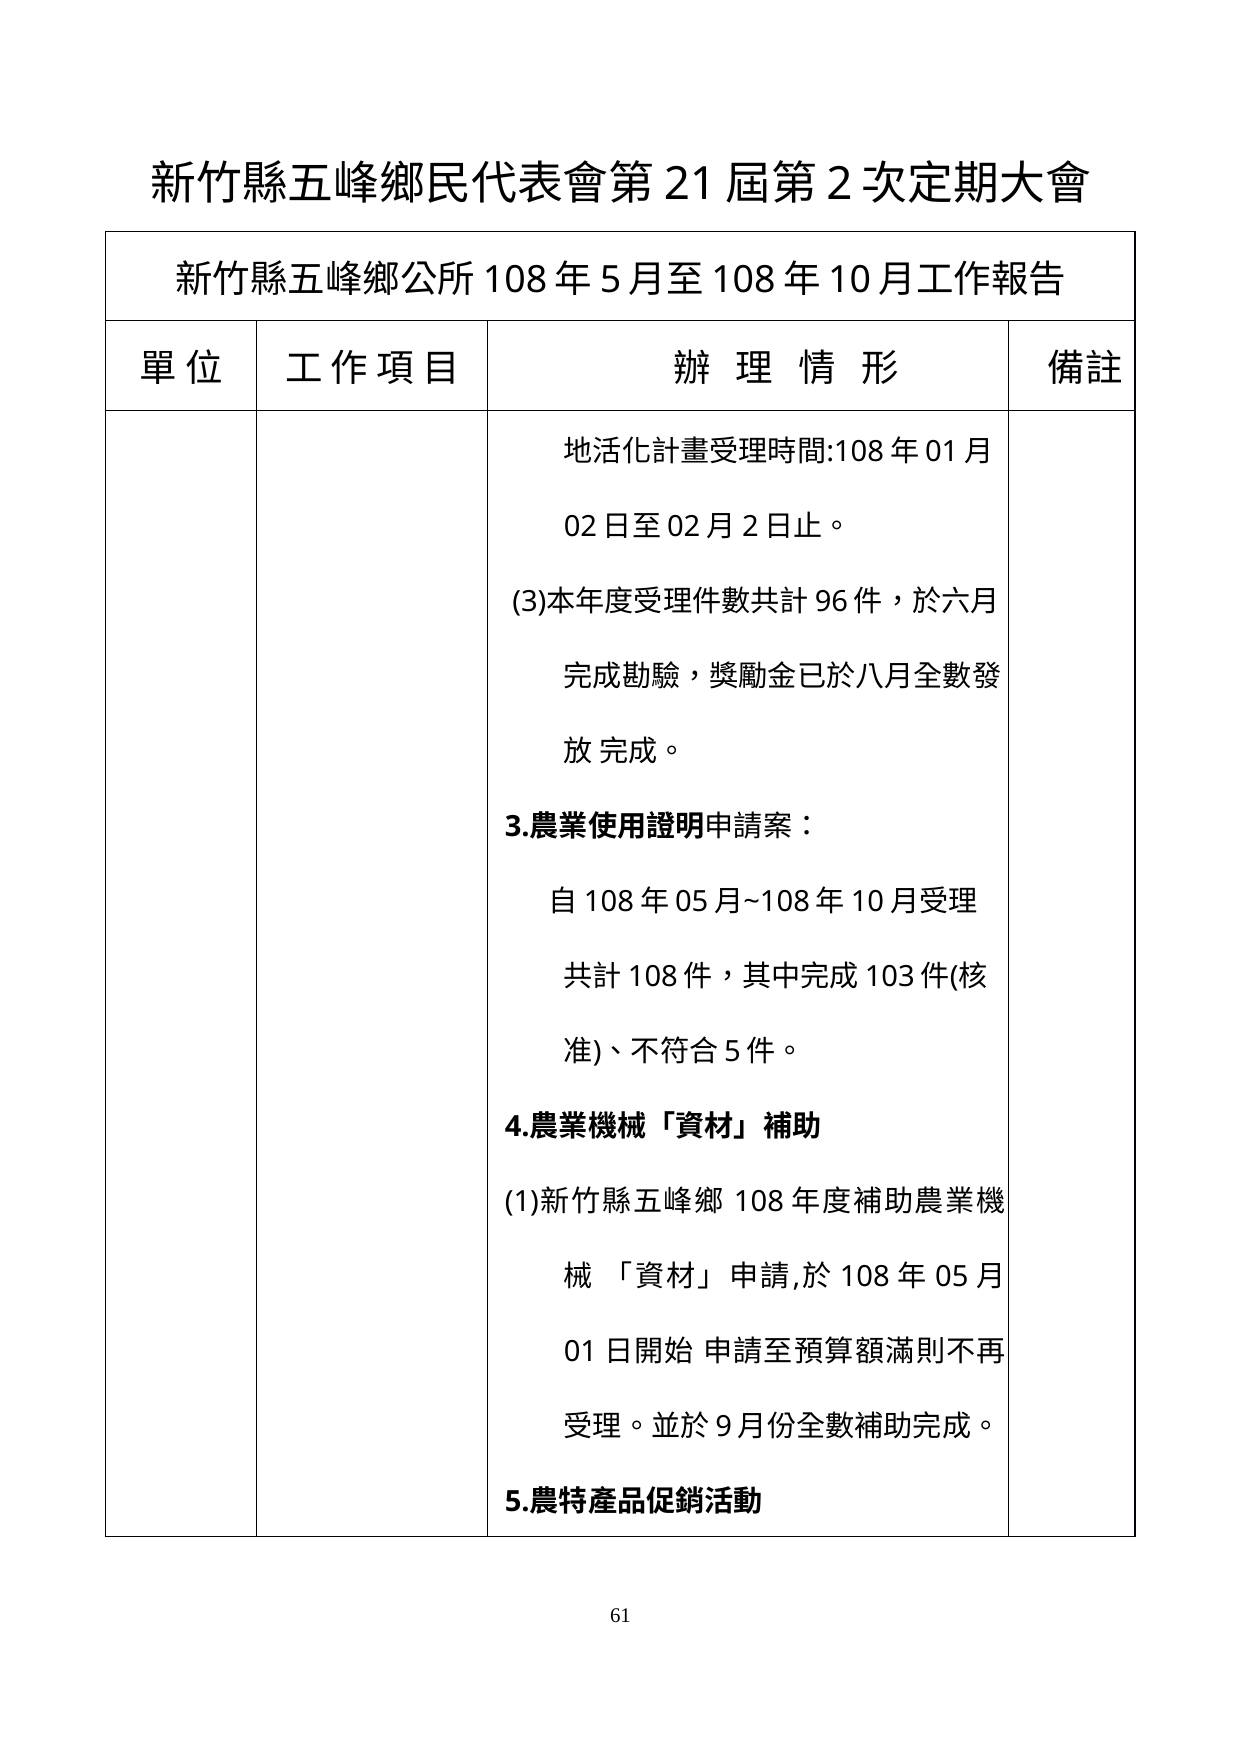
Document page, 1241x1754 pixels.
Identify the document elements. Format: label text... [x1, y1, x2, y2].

table_cell 地活化計畫受理時間:108年01月02日至02月 2日止。 (3)本年度受理件數共計96件，於六月完成勘驗，獎勵金已於八月全數發放 完成。 3.農業使用證明申請案： 自108年05月~108年10月受理共計108件，其中完成103件(核准)、不符合5件。 4.農業機械「資材」補助 (1)新竹縣五峰鄉 108年度補助農業機械 「資材」申請,於108年05月01日開始 申請至預算額滿則不再受理。並於9月份全數補助完成。 5.農特產品促銷活動 [488, 411, 1008, 1536]
table_cell [1009, 411, 1134, 1536]
table_cell 單 位 [106, 321, 256, 410]
table_cell 備註 [1009, 321, 1134, 410]
table_cell [257, 411, 487, 1536]
table_cell [106, 411, 256, 1536]
table_header 新竹縣五峰鄉民代表會第21屆第2次定期大會 [105, 129, 1135, 231]
table_cell 辦 理 情 形 [488, 321, 1008, 410]
table_cell 新竹縣五峰鄉公所108年5月至108年10月工作報告 [106, 232, 1134, 320]
table_cell 工 作 項 目 [257, 321, 487, 410]
